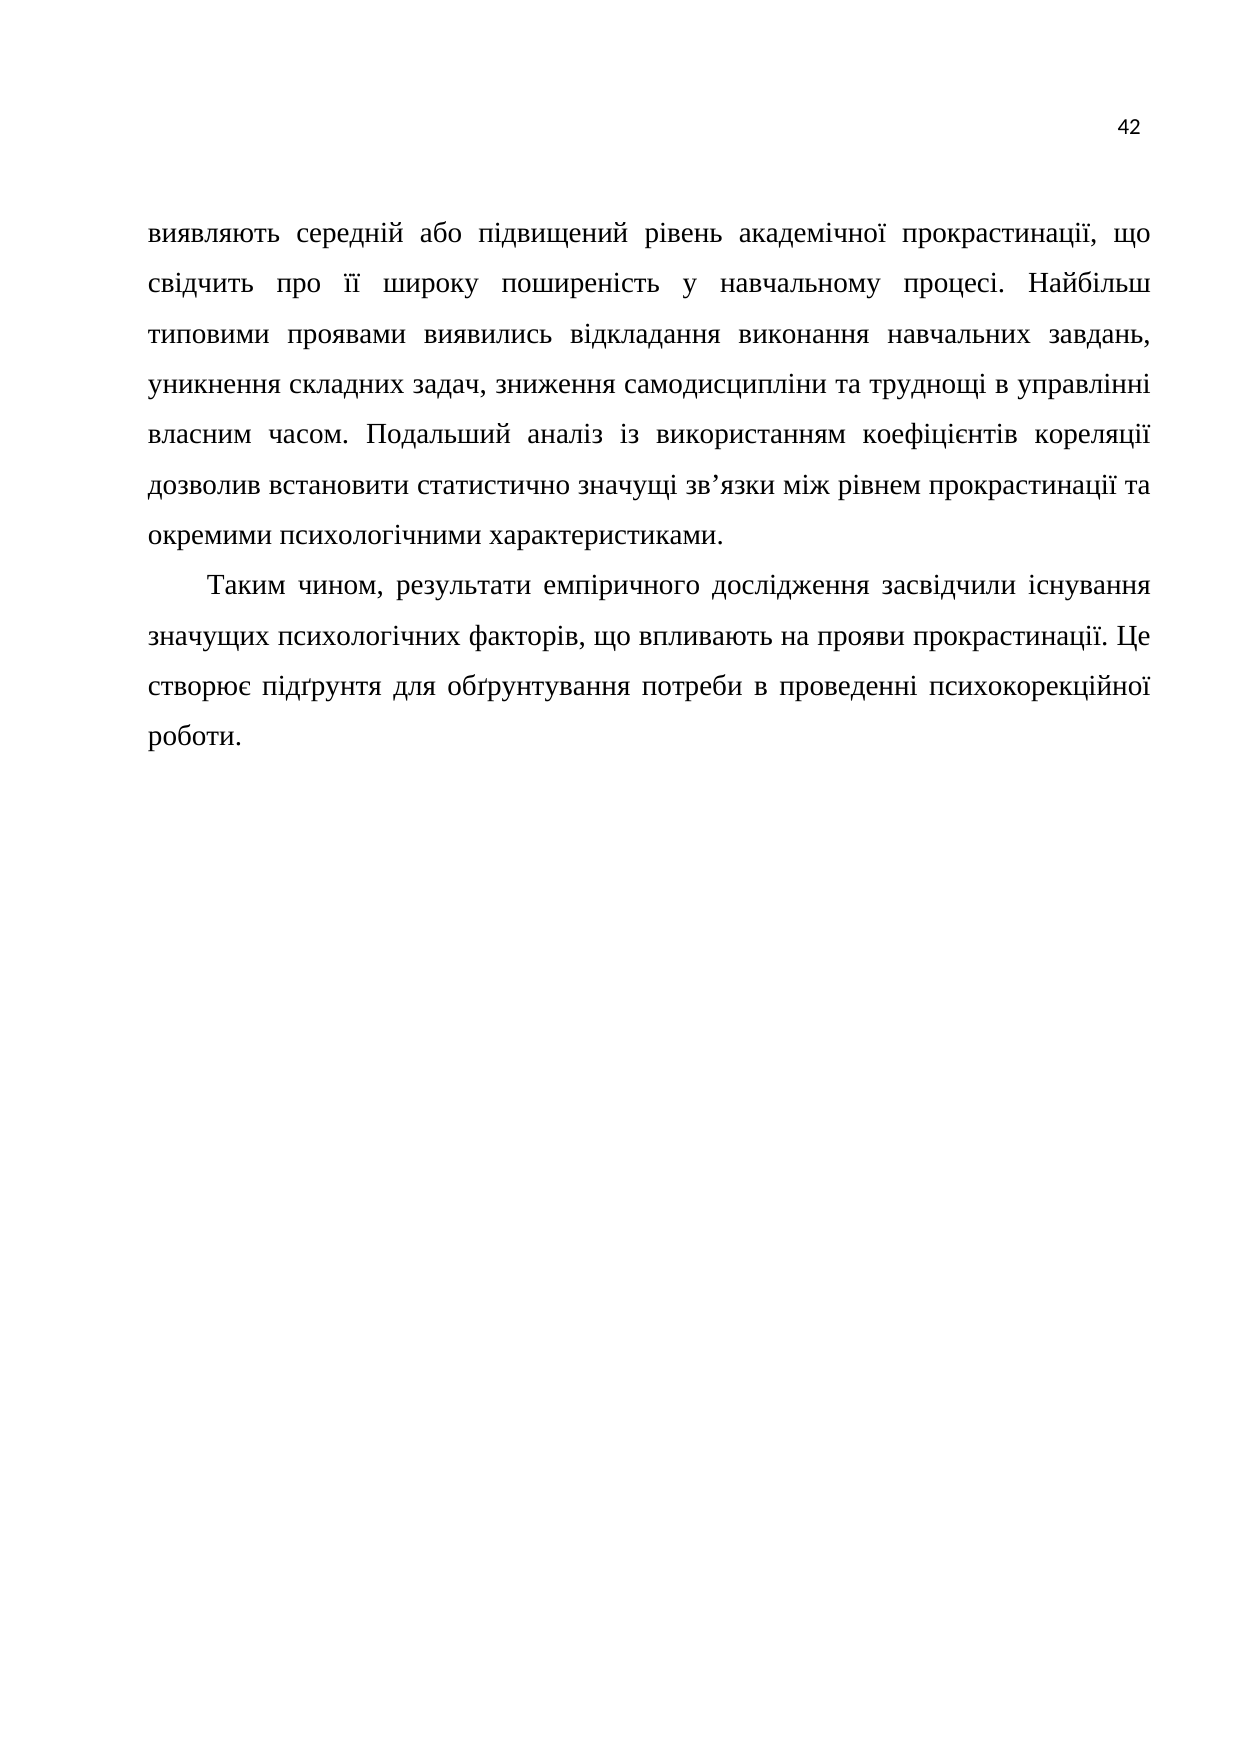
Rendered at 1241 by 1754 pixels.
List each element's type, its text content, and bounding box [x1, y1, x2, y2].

text виявляють середній або підвищений рівень академічної прокрастинації, що свідчить про її широку поширеність у навчальному процесі. Найбільш типовими проявами виявились відкладання виконання навчальних завдань, уникнення складних задач, зниження самодисципліни та труднощі в управлінні власним часом. Подальший аналіз із використанням коефіцієнтів кореляції дозволив встановити статистично значущі зв’язки між рівнем прокрастинації та окремими психологічними характеристиками. [148, 215, 1152, 551]
text Таким чином, результати емпіричного дослідження засвідчили існування значущих психологічних факторів, що впливають на прояви прокрастинації. Це створює підґрунтя для обґрунтування потреби в проведенні психокорекційної роботи. [148, 567, 1152, 752]
